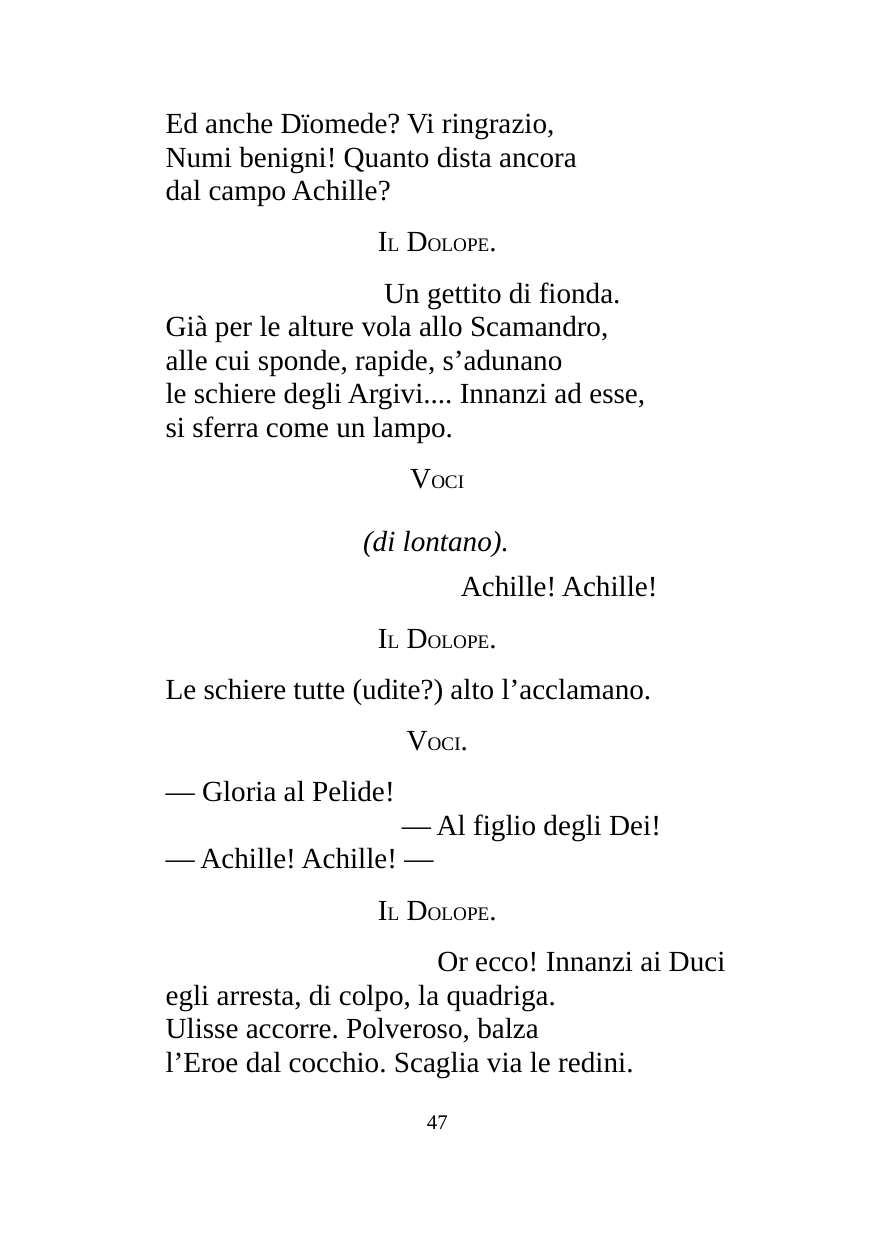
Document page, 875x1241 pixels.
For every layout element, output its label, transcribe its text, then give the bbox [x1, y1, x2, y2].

text Il Dolope. [106, 621, 768, 654]
text — Achille! Achille! — [165, 842, 768, 875]
text Ed anche Dïomede? Vi ringrazio, Numi benigni! Quanto dista ancora dal campo Achille? [165, 106, 768, 207]
text Il Dolope. [106, 224, 768, 258]
text Un gettito di fionda. Già per le alture vola allo Scamandro, alle cui sponde, rapide, s’adunano le schiere degli Argivi.... Innanzi ad esse, si sferra come un lampo. [165, 276, 768, 443]
text Or ecco! Innanzi ai Duci egli arresta, di colpo, la quadriga. Ulisse accorre. Polveroso, balza l’Eroe dal cocchio. Scaglia via le redini. [165, 944, 768, 1078]
text (di lontano). [106, 524, 768, 558]
text Voci [106, 461, 768, 495]
text — Al figlio degli Dei! [165, 808, 768, 842]
text Achille! Achille! [165, 569, 768, 603]
text Le schiere tutte (udite?) alto l’acclamano. [165, 672, 768, 706]
text Voci. [106, 723, 768, 757]
text — Gloria al Pelide! [165, 774, 768, 808]
text Il Dolope. [106, 893, 768, 926]
